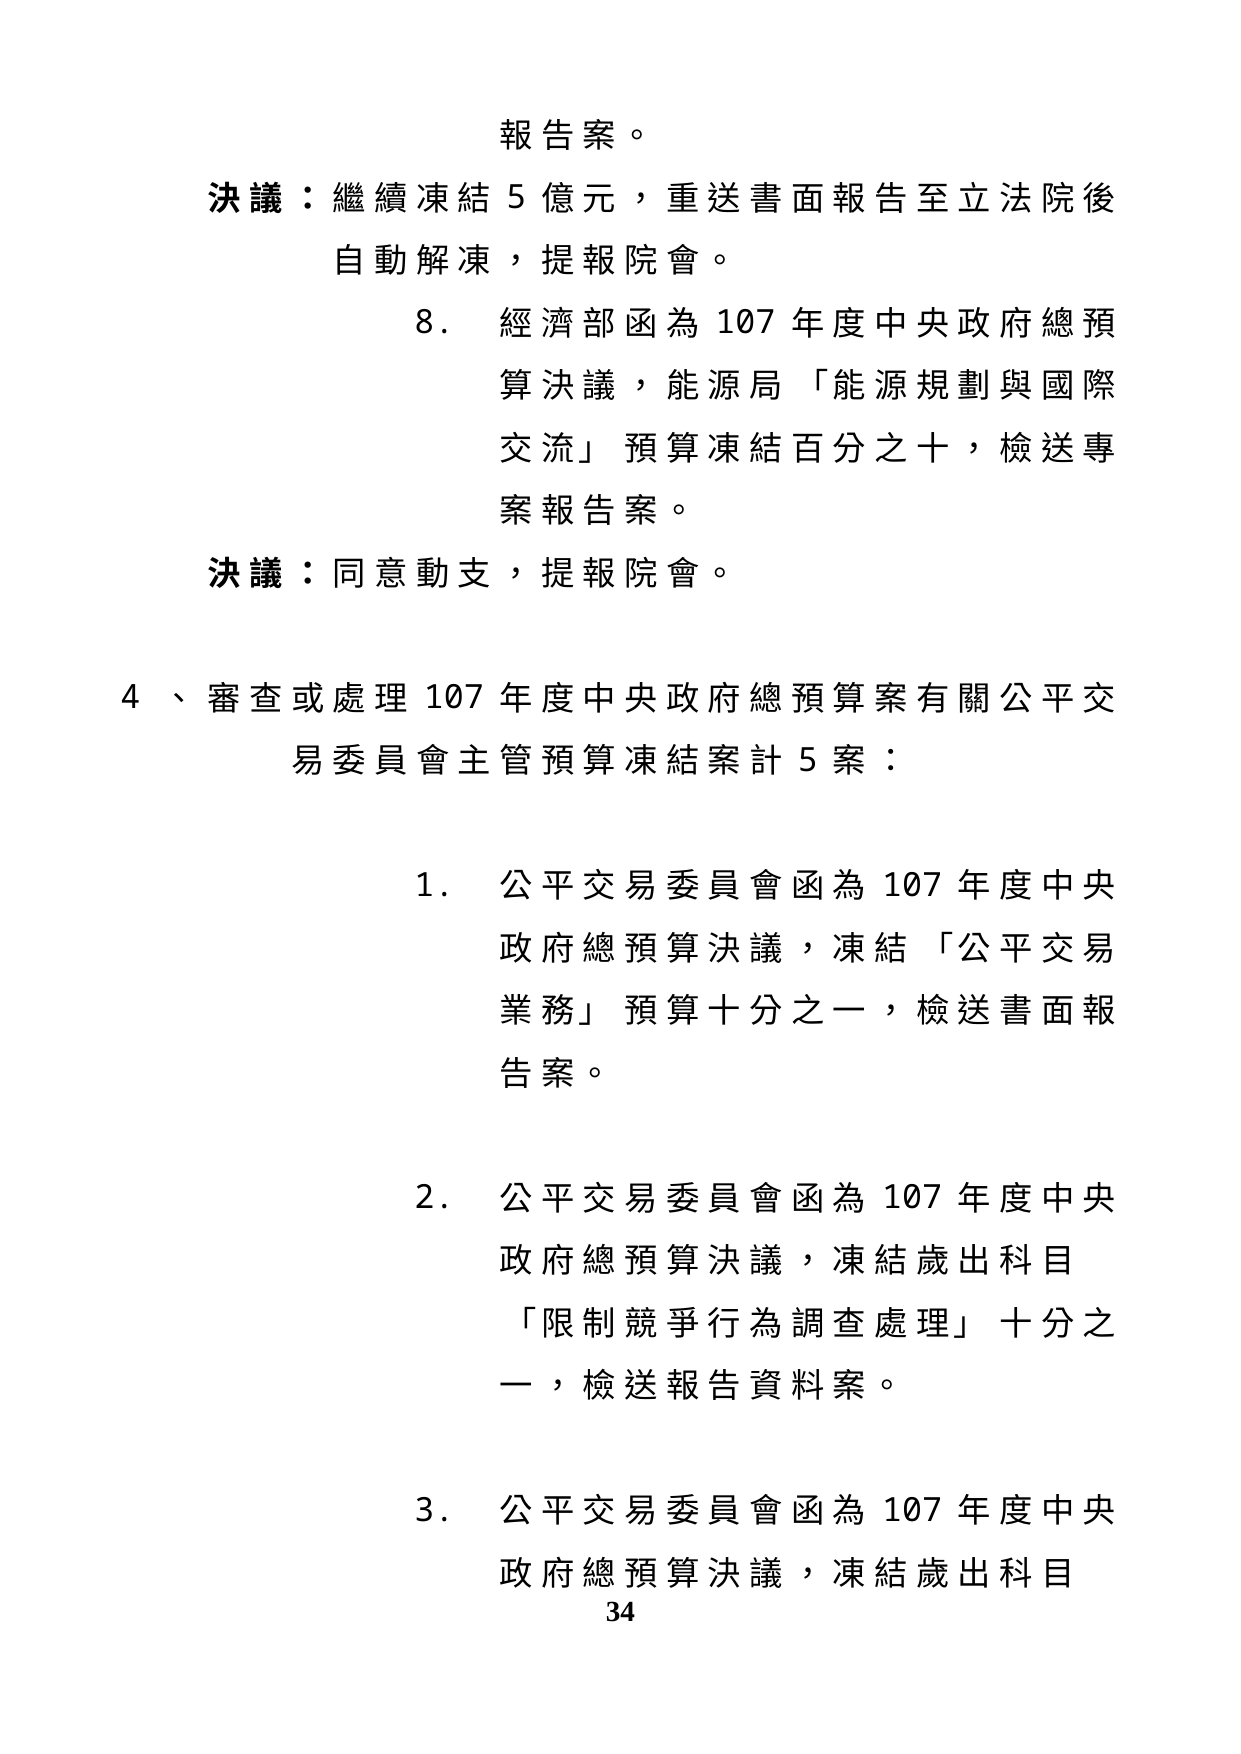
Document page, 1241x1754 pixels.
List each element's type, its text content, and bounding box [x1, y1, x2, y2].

text 決議：同意動支，提報院會。 [189, 529, 1120, 592]
list 審查或處理107年度中央政府總預算案有關公平交易委員會主管預算凍結案計5案： [120, 654, 1120, 779]
list 經濟部函為107年度中央政府總預算決議，能源局「能源規劃與國際交流」預算凍結百分之十，檢送專案報告案。 [407, 279, 1120, 529]
list 報告案。 [407, 92, 1120, 154]
list 公平交易委員會函為107年度中央政府總預算決議，凍結「公平交易業務」預算十分之一，檢送書面報告案。 [407, 842, 1120, 1092]
text 決議：繼續凍結5億元，重送書面報告至立法院後自動解凍，提報院會。 [188, 154, 1120, 279]
list 公平交易委員會函為107年度中央政府總預算決議，凍結歲出科目 [407, 1467, 1120, 1592]
list 公平交易委員會函為107年度中央政府總預算決議，凍結歲出科目「限制競爭行為調查處理」十分之一，檢送報告資料案。 [407, 1154, 1120, 1404]
